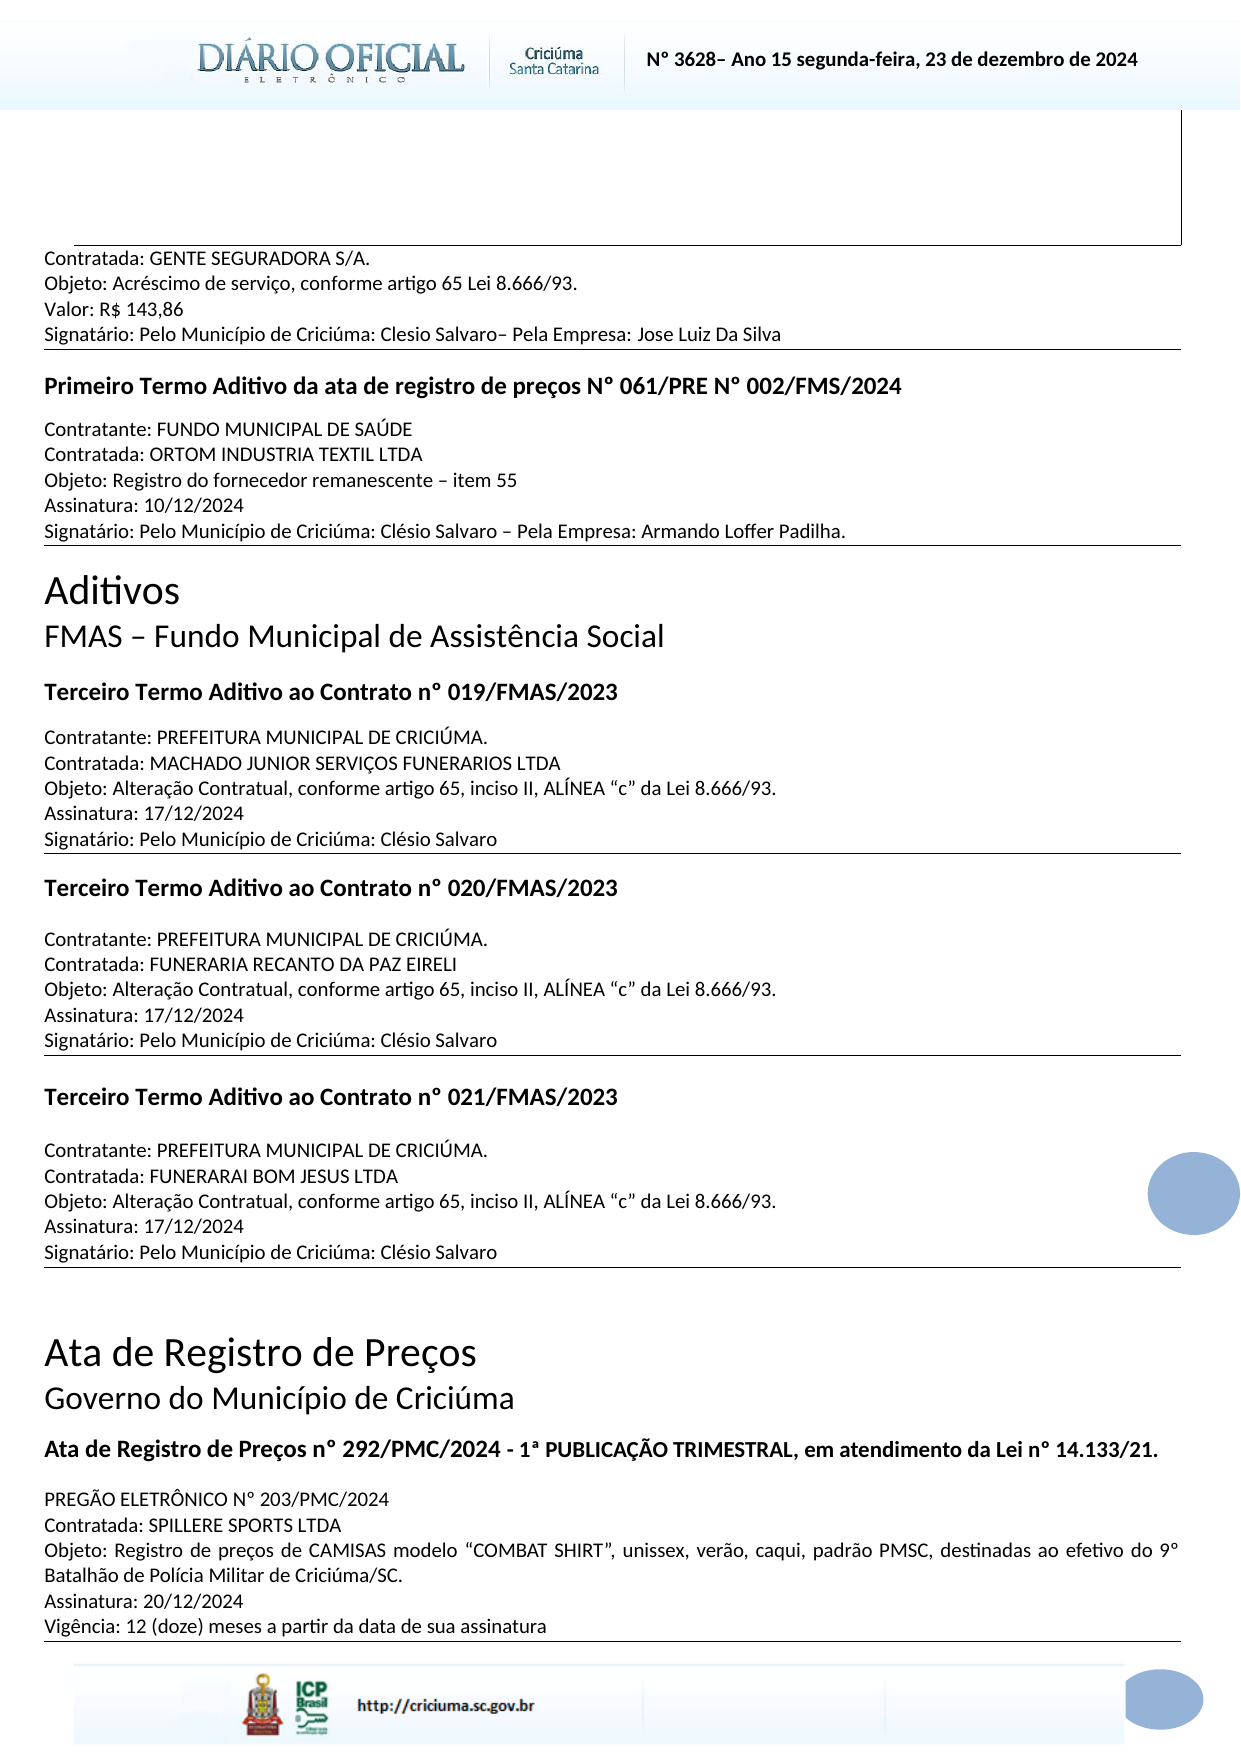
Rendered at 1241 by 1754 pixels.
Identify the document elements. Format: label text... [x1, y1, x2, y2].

text Aditivos [44, 564, 1181, 615]
text Signatário: Pelo Município de Criciúma: Clésio Salvaro [44, 826, 1181, 853]
text Contratante: PREFEITURA MUNICIPAL DE CRICIÚMA. [44, 724, 1181, 750]
text Terceiro Termo Aditivo ao Contrato nº 020/FMAS/2023 [44, 872, 1181, 903]
text Assinatura: 17/12/2024 [44, 801, 1181, 826]
text Contratada: MACHADO JUNIOR SERVIÇOS FUNERARIOS LTDA [44, 750, 1181, 775]
text Contratante: FUNDO MUNICIPAL DE SAÚDE [44, 416, 1181, 442]
text Assinatura: 10/12/2024 [44, 492, 1181, 518]
text Objeto: Registro de preços de CAMISAS modelo “COMBAT SHIRT”, unissex, verão, caqui, padrão PMSC, destinadas ao efetivo do 9º Batalhão de Polícia Militar de Criciúma/SC. [44, 1537, 1181, 1588]
text Assinatura: 17/12/2024 [44, 1214, 1181, 1239]
text Objeto: Acréscimo de serviço, conforme artigo 65 Lei 8.666/93. [44, 271, 1181, 296]
text Governo do Município de Criciúma [44, 1377, 1181, 1418]
text Signatário: Pelo Município de Criciúma: Clésio Salvaro [44, 1239, 1181, 1267]
text Contratante: PREFEITURA MUNICIPAL DE CRICIÚMA. [44, 1137, 1181, 1163]
text Objeto: Alteração Contratual, conforme artigo 65, inciso II, ALÍNEA “c” da Lei 8.666/93. [44, 775, 1181, 801]
text Objeto: Alteração Contratual, conforme artigo 65, inciso II, ALÍNEA “c” da Lei 8.666/93. [44, 977, 1181, 1002]
text Objeto: Registro do fornecedor remanescente – item 55 [44, 467, 1181, 492]
text Objeto: Alteração Contratual, conforme artigo 65, inciso II, ALÍNEA “c” da Lei 8.666/93. [44, 1188, 1153, 1214]
text Ata de Registro de Preços nº 292/PMC/2024 - 1ª PUBLICAÇÃO TRIMESTRAL, em atendimento da Lei nº 14.133/21. [44, 1433, 1181, 1463]
text Assinatura: 20/12/2024 [44, 1588, 1181, 1613]
text Assinatura: 17/12/2024 [44, 1002, 1181, 1027]
text Terceiro Termo Aditivo ao Contrato nº 019/FMAS/2023 [44, 676, 1181, 707]
text Primeiro Termo Aditivo da ata de registro de preços Nº 061/PRE Nº 002/FMS/2024 [44, 370, 1181, 401]
text Terceiro Termo Aditivo ao Contrato nº 021/FMAS/2023 [44, 1081, 1181, 1112]
text Ata de Registro de Preços [44, 1326, 1181, 1377]
text Contratante: PREFEITURA MUNICIPAL DE CRICIÚMA. [44, 926, 1181, 951]
text Contratada: FUNERARIA RECANTO DA PAZ EIRELI [44, 951, 1181, 977]
text Signatário: Pelo Município de Criciúma: Clésio Salvaro [44, 1027, 1181, 1055]
text Contratada: GENTE SEGURADORA S/A. [44, 245, 1181, 271]
text Contratada: FUNERARAI BOM JESUS LTDA [44, 1163, 1161, 1188]
text Contratada: ORTOM INDUSTRIA TEXTIL LTDA [44, 442, 1181, 467]
text Vigência: 12 (doze) meses a partir da data de sua assinatura [44, 1613, 1181, 1641]
text Signatário: Pelo Município de Criciúma: Clesio Salvaro– Pela Empresa: Jose Luiz Da Silva [44, 321, 1181, 349]
text Valor: R$ 143,86 [44, 296, 1181, 321]
text PREGÃO ELETRÔNICO Nº 203/PMC/2024 [44, 1486, 1181, 1512]
text Signatário: Pelo Município de Criciúma: Clésio Salvaro – Pela Empresa: Armando Loffer Padilha. [44, 518, 1181, 545]
text Contratada: SPILLERE SPORTS LTDA [44, 1512, 1181, 1537]
text FMAS – Fundo Municipal de Assistência Social [44, 615, 1181, 656]
